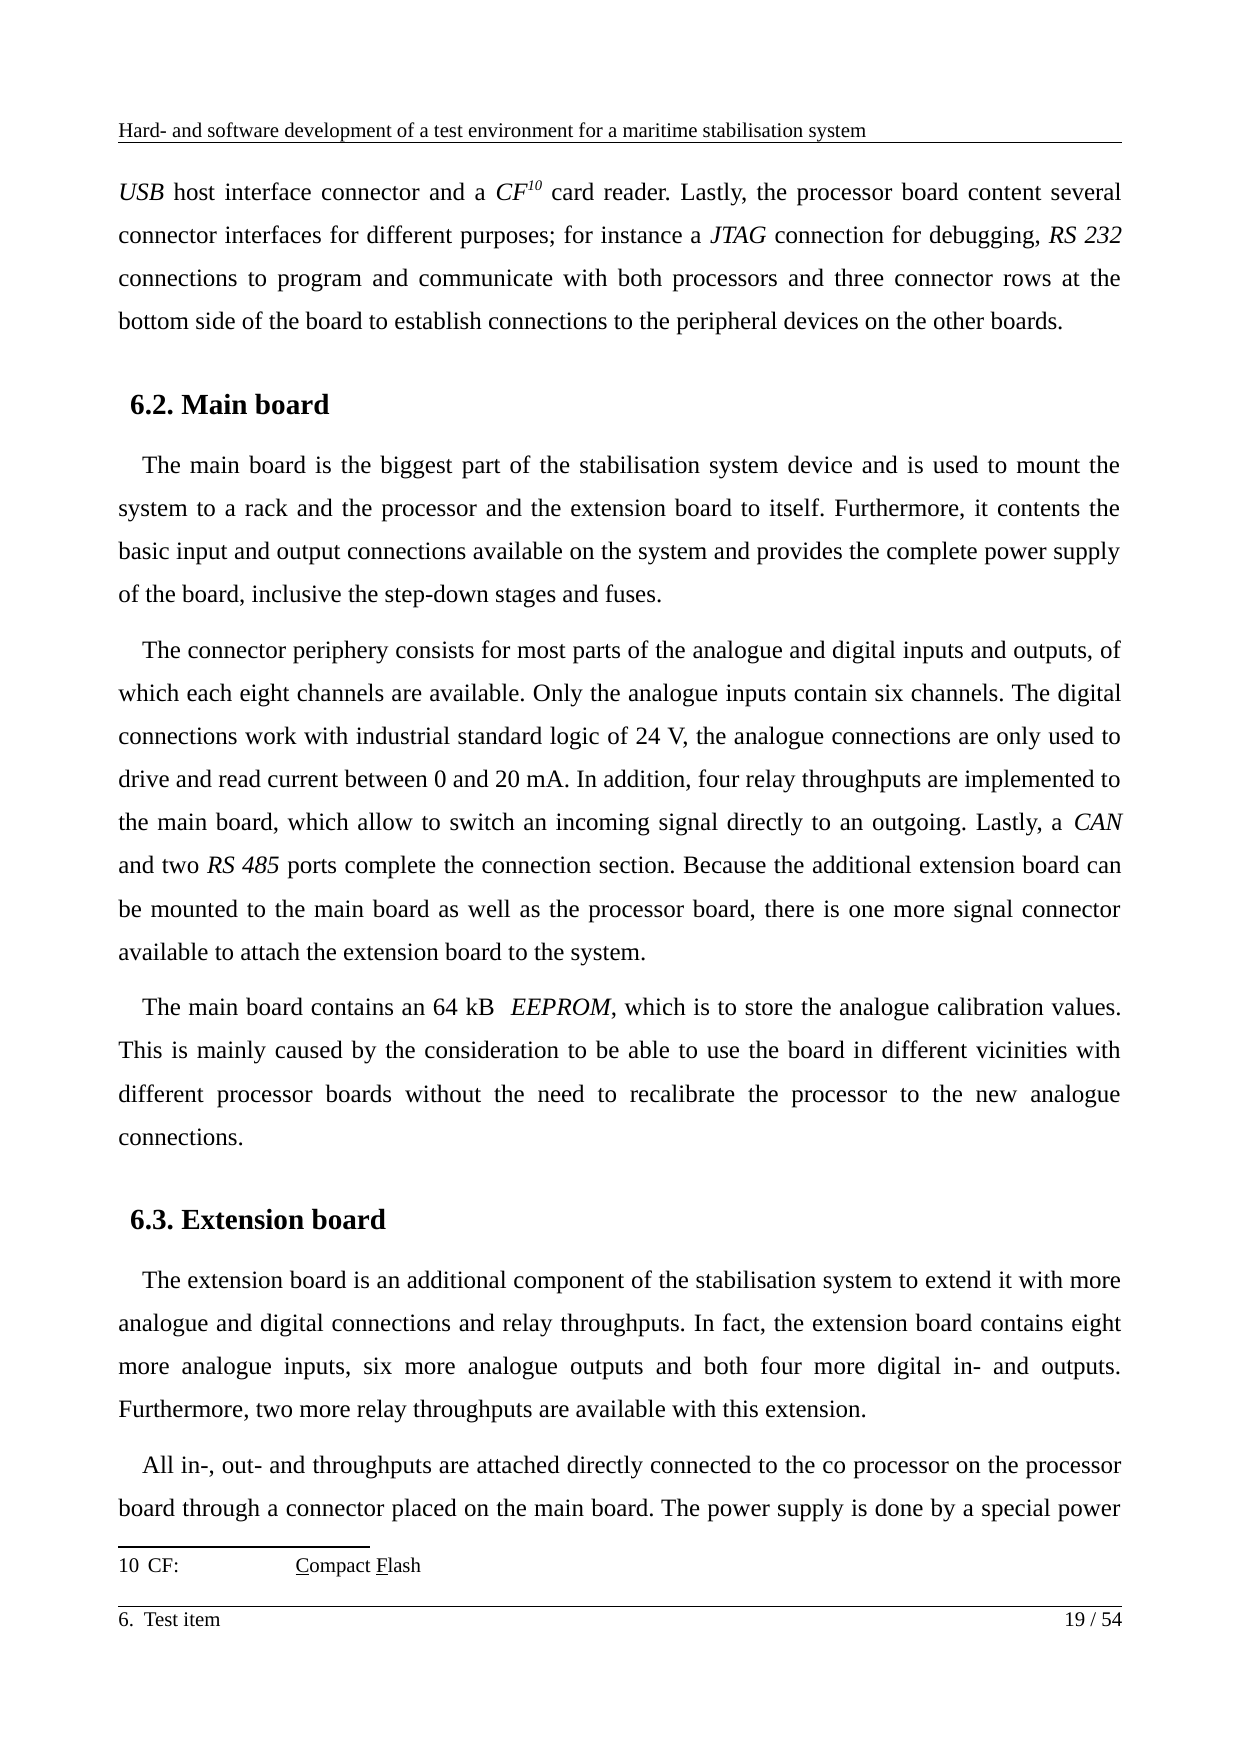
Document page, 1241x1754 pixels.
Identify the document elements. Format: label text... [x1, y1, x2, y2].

text The main board contains an 64 kB EEPROM, which is to store the analogue calibration values. This is mainly caused by the consideration to be able to use the board in different vicinities with different processor boards without the need to recalibrate the processor to the new analogue connections. [118, 992, 1122, 1151]
subtitle Main board [118, 387, 1122, 421]
text All in-, out- and throughputs are attached directly connected to the co processor on the processor board through a connector placed on the main board. The power supply is done by a special power [118, 1450, 1122, 1522]
subtitle Extension board [118, 1202, 1122, 1236]
text The extension board is an additional component of the stabilisation system to extend it with more analogue and digital connections and relay throughputs. In fact, the extension board contains eight more analogue inputs, six more analogue outputs and both four more digital in- and outputs. Furthermore, two more relay throughputs are available with this extension. [118, 1265, 1122, 1423]
text CF: Compact Flash [118, 1553, 1122, 1577]
text The main board is the biggest part of the stabilisation system device and is used to mount the system to a rack and the processor and the extension board to itself. Furthermore, it contents the basic input and output connections available on the system and provides the complete power supply of the board, inclusive the step-down stages and fuses. [118, 450, 1122, 608]
text USB host interface connector and a CF card reader. Lastly, the processor board content several connector interfaces for different purposes; for instance a JTAG connection for debugging, RS 232 connections to program and communicate with both processors and three connector rows at the bottom side of the board to establish connections to the peripheral devices on the other boards. [118, 177, 1122, 335]
text The connector periphery consists for most parts of the analogue and digital inputs and outputs, of which each eight channels are available. Only the analogue inputs contain six channels. The digital connections work with industrial standard logic of 24 V, the analogue connections are only used to drive and read current between 0 and 20 mA. In addition, four relay throughputs are implemented to the main board, which allow to switch an incoming signal directly to an outgoing. Lastly, a CAN and two RS 485 ports complete the connection section. Because the additional extension board can be mounted to the main board as well as the processor board, there is one more signal connector available to attach the extension board to the system. [118, 635, 1122, 966]
